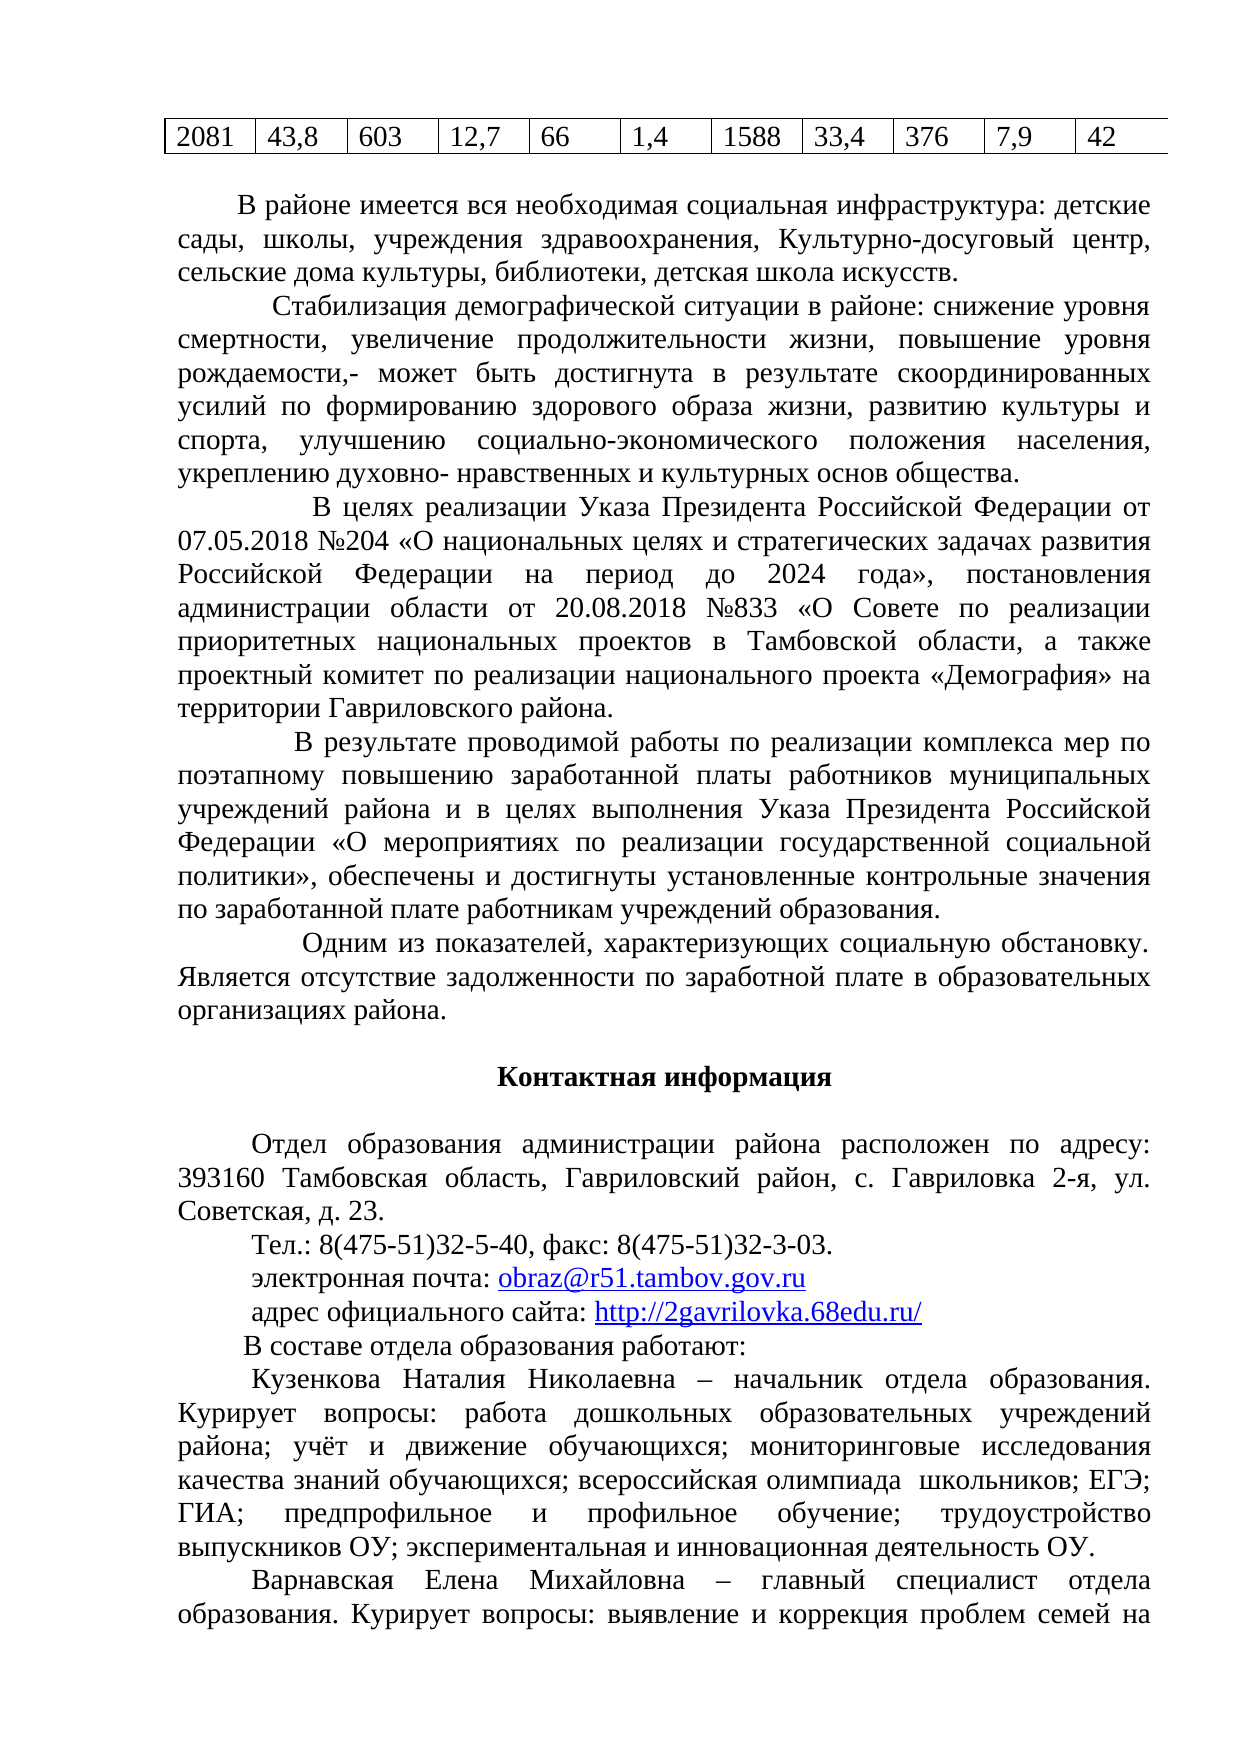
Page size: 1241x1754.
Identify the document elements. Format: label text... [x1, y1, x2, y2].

table_cell 1588 [712, 119, 802, 153]
text В составе отдела образования работают: [177, 1328, 1152, 1361]
table_cell 12,7 [439, 119, 529, 153]
table_cell 43,8 [256, 119, 347, 153]
table_cell 33,4 [803, 119, 893, 153]
text Одним из показателей, характеризующих социальную обстановку. Является отсутствие задолженности по заработной плате в образовательных организациях района. [177, 925, 1152, 1026]
table_cell 603 [348, 119, 438, 153]
text адрес официального сайта: http://2gavrilovka.68edu.ru/ [177, 1294, 1152, 1328]
table_cell 7,9 [985, 119, 1075, 153]
text В целях реализации Указа Президента Российской Федерации от 07.05.2018 №204 «О национальных целях и стратегических задачах развития Российской Федерации на период до 2024 года», постановления администрации области от 20.08.2018 №833 «О Совете по реализации приоритетных национальных проектов в Тамбовской области, а также проектный комитет по реализации национального проекта «Демография» на территории Гавриловского района. [177, 489, 1152, 724]
table_cell 66 [530, 119, 620, 153]
text В районе имеется вся необходимая социальная инфраструктура: детские сады, школы, учреждения здравоохранения, Культурно-досуговый центр, сельские дома культуры, библиотеки, детская школа искусств. [177, 187, 1152, 288]
text Кузенкова Наталия Николаевна – начальник отдела образования. Курирует вопросы: работа дошкольных образовательных учреждений района; учёт и движение обучающихся; мониторинговые исследования качества знаний обучающихся; всероссийская олимпиада школьников; ЕГЭ; ГИА; предпрофильное и профильное обучение; трудоустройство выпускников ОУ; экспериментальная и инновационная деятельность ОУ. [177, 1361, 1152, 1562]
table_cell 376 [894, 119, 984, 153]
text В результате проводимой работы по реализации комплекса мер по поэтапному повышению заработанной платы работников муниципальных учреждений района и в целях выполнения Указа Президента Российской Федерации «О мероприятиях по реализации государственной социальной политики», обеспечены и достигнуты установленные контрольные значения по заработанной плате работникам учреждений образования. [177, 724, 1152, 925]
text Отдел образования администрации района расположен по адресу: 393160 Тамбовская область, Гавриловский район, с. Гавриловка 2-я, ул. Советская, д. 23. [177, 1126, 1152, 1227]
text Варнавская Елена Михайловна – главный специалист отдела образования. Курирует вопросы: выявление и коррекция проблем семей на [177, 1562, 1152, 1629]
text электронная почта: obraz@r51.tambov.gov.ru [177, 1261, 1152, 1294]
table_cell 42 [1076, 119, 1168, 153]
text Тел.: 8(475-51)32-5-40, факс: 8(475-51)32-3-03. [177, 1227, 1152, 1261]
text Контактная информация [177, 1059, 1152, 1093]
table_cell 2081 [166, 119, 255, 153]
table_cell 1,4 [621, 119, 711, 153]
text Стабилизация демографической ситуации в районе: снижение уровня смертности, увеличение продолжительности жизни, повышение уровня рождаемости,- может быть достигнута в результате скоординированных усилий по формированию здорового образа жизни, развитию культуры и спорта, улучшению социально-экономического положения населения, укреплению духовно- нравственных и культурных основ общества. [177, 288, 1152, 489]
